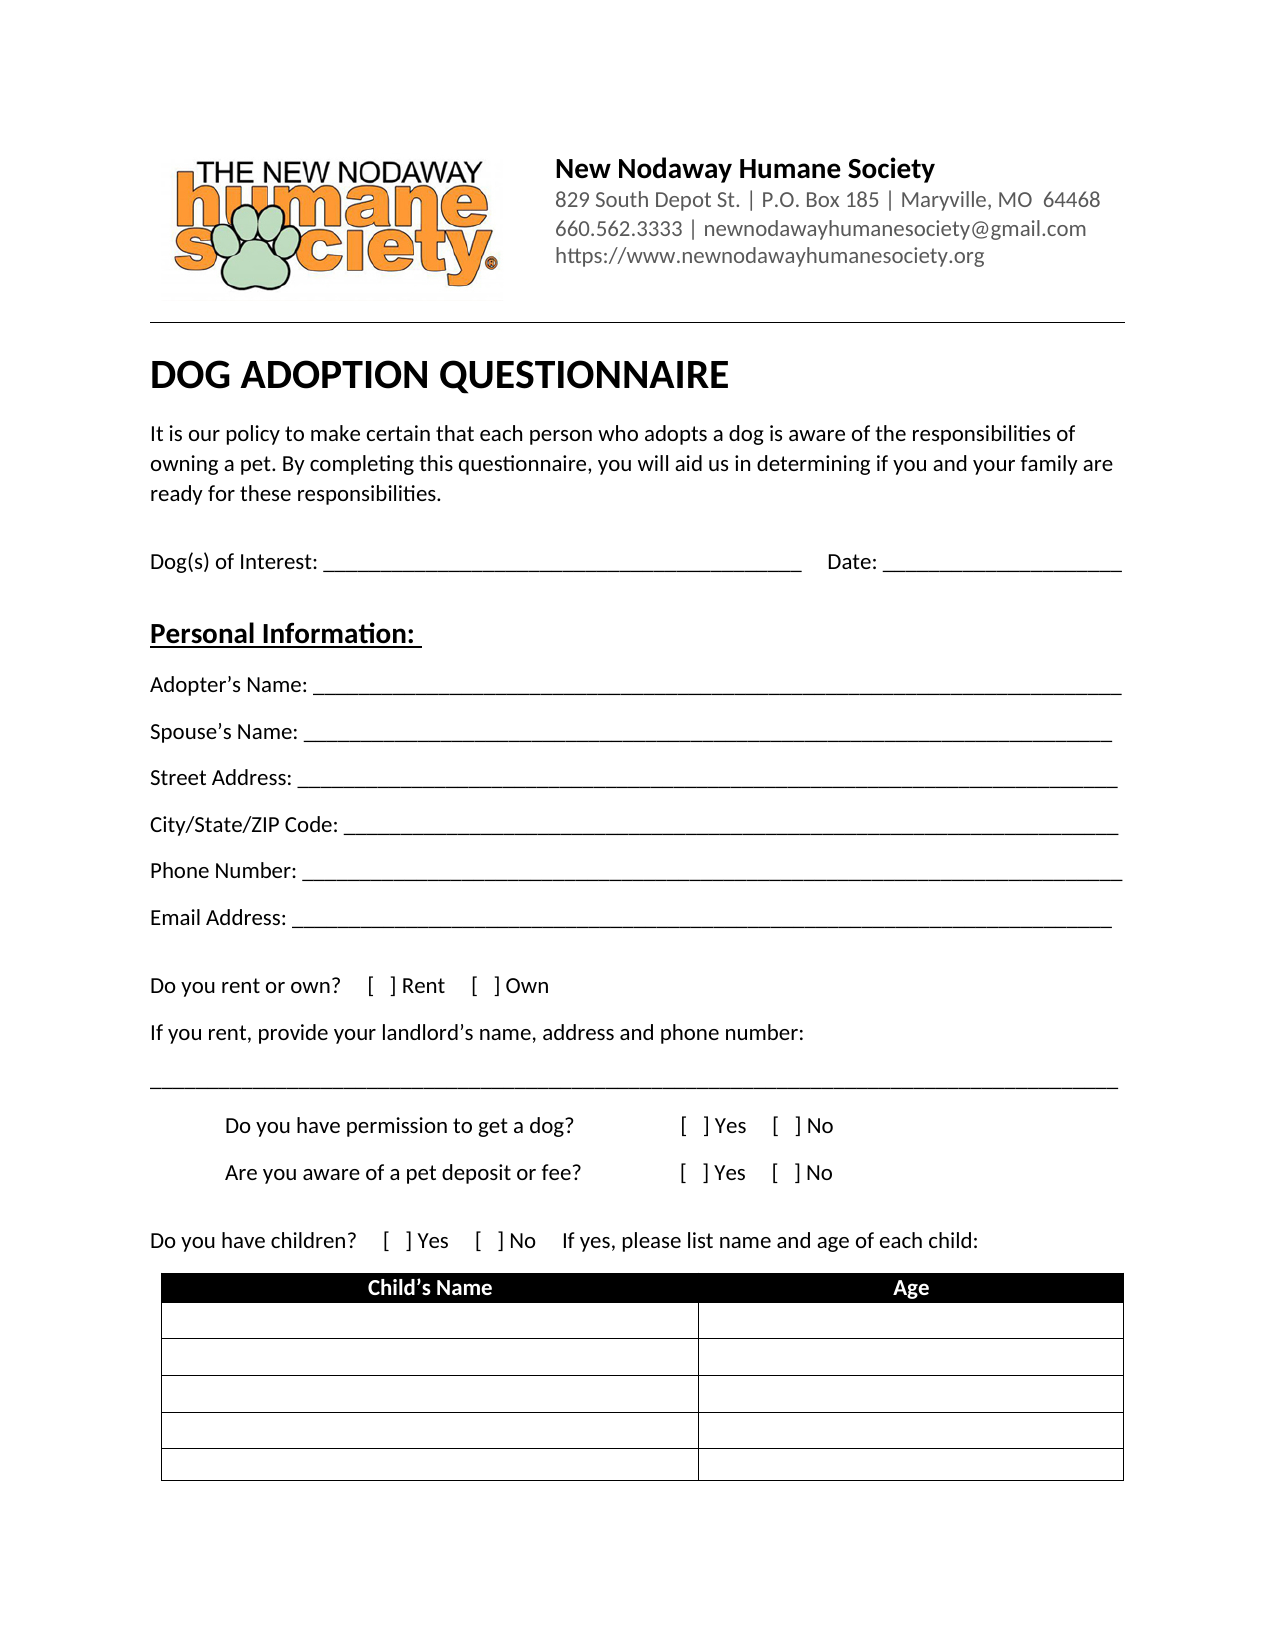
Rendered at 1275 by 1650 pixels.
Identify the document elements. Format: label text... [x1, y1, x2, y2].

table_header Child’s Name [162, 1274, 698, 1301]
table_cell [699, 1303, 1123, 1338]
text Email Address: ________________________________________________________________________ [150, 903, 1125, 931]
table_cell [699, 1339, 1123, 1375]
text Adopter’s Name: _______________________________________________________________________ [150, 670, 1125, 698]
table_header Age [699, 1274, 1123, 1301]
table_cell [699, 1413, 1123, 1448]
text Do you have children? [ ] Yes [ ] No If yes, please list name and age of each child: [150, 1226, 1125, 1254]
text City/State/ZIP Code: ____________________________________________________________________ [150, 810, 1125, 838]
text Spouse’s Name: _______________________________________________________________________ [150, 717, 1125, 745]
table_header New Nodaway Humane Society 829 South Depot St. | P.O. Box 185 | Maryville, MO 64468 660.562.3333 | newnodawayhumanesociety@gmail.com https://www.newnodawayhumanesociety.org [544, 150, 1125, 301]
text Personal Information: [150, 616, 1125, 651]
table_cell [162, 1303, 698, 1338]
text It is our policy to make certain that each person who adopts a dog is aware of the responsibilities of owning a pet. By completing this questionnaire, you will aid us in determining if you and your family are ready for these responsibilities. [150, 419, 1125, 507]
table_cell [162, 1449, 698, 1480]
text Do you rent or own? [ ] Rent [ ] Own [150, 971, 1125, 999]
table_cell [162, 1339, 698, 1375]
table_cell [162, 1413, 698, 1448]
table_cell [699, 1449, 1123, 1480]
table_header [150, 150, 161, 301]
table_cell [699, 1376, 1123, 1412]
text Dog(s) of Interest: __________________________________________ Date: _____________________ [150, 547, 1125, 575]
text Phone Number: ________________________________________________________________________ [150, 857, 1125, 884]
text Are you aware of a pet deposit or fee? [ ] Yes [ ] No [150, 1158, 1125, 1186]
text _____________________________________________________________________________________ [150, 1064, 1125, 1092]
text DOG ADOPTION QUESTIONNAIRE [150, 348, 1125, 399]
table_header [507, 150, 544, 301]
table_cell [162, 1376, 698, 1412]
text Street Address: ________________________________________________________________________ [150, 763, 1125, 791]
text Do you have permission to get a dog? [ ] Yes [ ] No [150, 1111, 1125, 1139]
text If you rent, provide your landlord’s name, address and phone number: [150, 1018, 1125, 1046]
